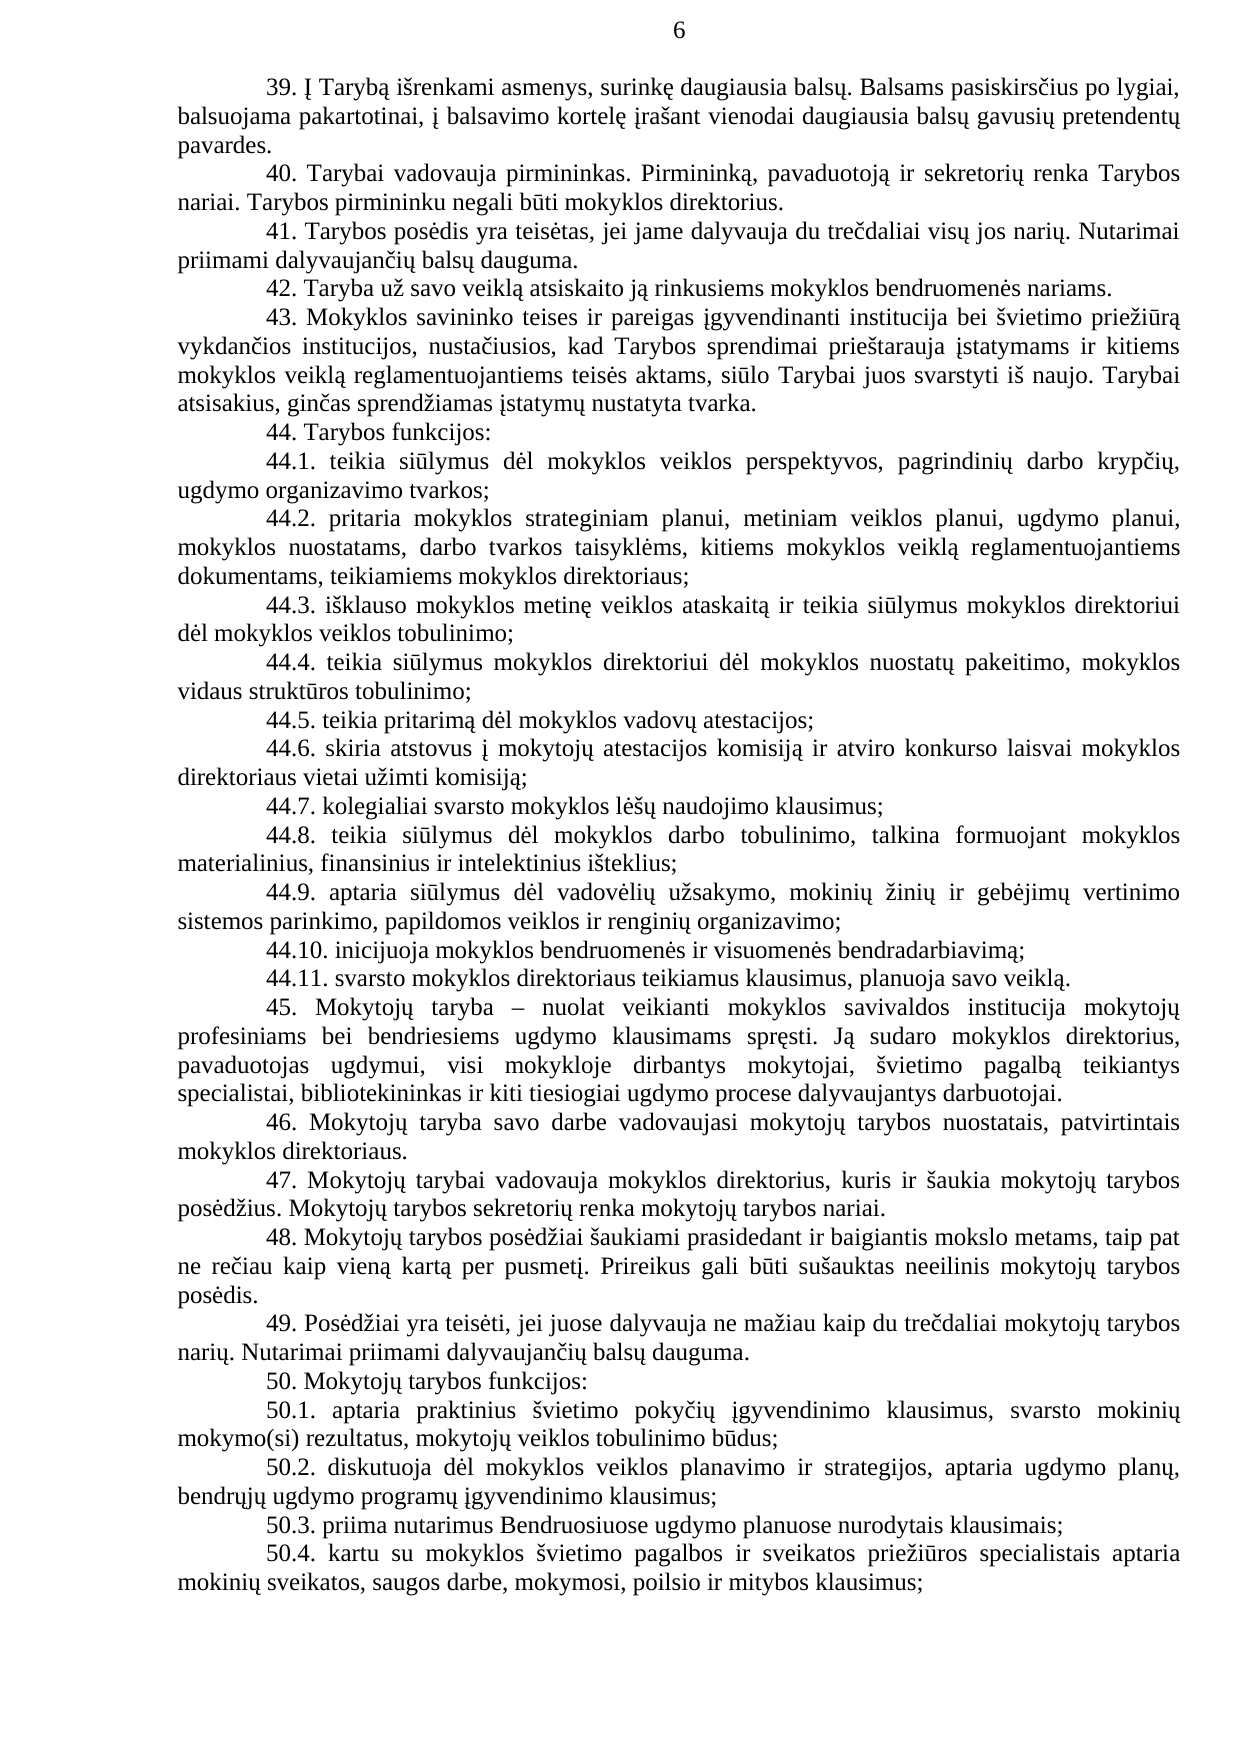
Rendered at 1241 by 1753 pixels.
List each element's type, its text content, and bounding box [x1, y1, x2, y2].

text 45. Mokytojų taryba – nuolat veikianti mokyklos savivaldos institucija mokytojų profesiniams bei bendriesiems ugdymo klausimams spręsti. Ją sudaro mokyklos direktorius, pavaduotojas ugdymui, visi mokykloje dirbantys mokytojai, švietimo pagalbą teikiantys specialistai, bibliotekininkas ir kiti tiesiogiai ugdymo procese dalyvaujantys darbuotojai. [177, 992, 1181, 1107]
text 50. Mokytojų tarybos funkcijos: [177, 1366, 1181, 1395]
text 47. Mokytojų tarybai vadovauja mokyklos direktorius, kuris ir šaukia mokytojų tarybos posėdžius. Mokytojų tarybos sekretorių renka mokytojų tarybos nariai. [177, 1165, 1181, 1222]
text 44. Tarybos funkcijos: [177, 417, 1181, 446]
text 39. Į Tarybą išrenkami asmenys, surinkę daugiausia balsų. Balsams pasiskirsčius po lygiai, balsuojama pakartotinai, į balsavimo kortelę įrašant vienodai daugiausia balsų gavusių pretendentų pavardes. [177, 72, 1181, 158]
text 44.1. teikia siūlymus dėl mokyklos veiklos perspektyvos, pagrindinių darbo krypčių, ugdymo organizavimo tvarkos; [177, 446, 1181, 503]
text 50.2. diskutuoja dėl mokyklos veiklos planavimo ir strategijos, aptaria ugdymo planų, bendrųjų ugdymo programų įgyvendinimo klausimus; [177, 1452, 1181, 1510]
text 46. Mokytojų taryba savo darbe vadovaujasi mokytojų tarybos nuostatais, patvirtintais mokyklos direktoriaus. [177, 1107, 1181, 1165]
text 43. Mokyklos savininko teises ir pareigas įgyvendinanti institucija bei švietimo priežiūrą vykdančios institucijos, nustačiusios, kad Tarybos sprendimai prieštarauja įstatymams ir kitiems mokyklos veiklą reglamentuojantiems teisės aktams, siūlo Tarybai juos svarstyti iš naujo. Tarybai atsisakius, ginčas sprendžiamas įstatymų nustatyta tvarka. [177, 302, 1181, 417]
text 44.2. pritaria mokyklos strateginiam planui, metiniam veiklos planui, ugdymo planui, mokyklos nuostatams, darbo tvarkos taisyklėms, kitiems mokyklos veiklą reglamentuojantiems dokumentams, teikiamiems mokyklos direktoriaus; [177, 503, 1181, 590]
text 50.3. priima nutarimus Bendruosiuose ugdymo planuose nurodytais klausimais; [177, 1510, 1181, 1538]
text 49. Posėdžiai yra teisėti, jei juose dalyvauja ne mažiau kaip du trečdaliai mokytojų tarybos narių. Nutarimai priimami dalyvaujančių balsų dauguma. [177, 1308, 1181, 1366]
text 44.5. teikia pritarimą dėl mokyklos vadovų atestacijos; [177, 705, 1181, 733]
text 44.10. inicijuoja mokyklos bendruomenės ir visuomenės bendradarbiavimą; [177, 935, 1181, 963]
text 44.9. aptaria siūlymus dėl vadovėlių užsakymo, mokinių žinių ir gebėjimų vertinimo sistemos parinkimo, papildomos veiklos ir renginių organizavimo; [177, 877, 1181, 935]
text 48. Mokytojų tarybos posėdžiai šaukiami prasidedant ir baigiantis mokslo metams, taip pat ne rečiau kaip vieną kartą per pusmetį. Prireikus gali būti sušauktas neeilinis mokytojų tarybos posėdis. [177, 1222, 1181, 1308]
text 42. Taryba už savo veiklą atsiskaito ją rinkusiems mokyklos bendruomenės nariams. [177, 273, 1181, 302]
text 50.4. kartu su mokyklos švietimo pagalbos ir sveikatos priežiūros specialistais aptaria mokinių sveikatos, saugos darbe, mokymosi, poilsio ir mitybos klausimus; [177, 1538, 1181, 1596]
text 44.6. skiria atstovus į mokytojų atestacijos komisiją ir atviro konkurso laisvai mokyklos direktoriaus vietai užimti komisiją; [177, 733, 1181, 791]
text 44.3. išklauso mokyklos metinę veiklos ataskaitą ir teikia siūlymus mokyklos direktoriui dėl mokyklos veiklos tobulinimo; [177, 590, 1181, 647]
text 44.4. teikia siūlymus mokyklos direktoriui dėl mokyklos nuostatų pakeitimo, mokyklos vidaus struktūros tobulinimo; [177, 647, 1181, 705]
text 41. Tarybos posėdis yra teisėtas, jei jame dalyvauja du trečdaliai visų jos narių. Nutarimai priimami dalyvaujančių balsų dauguma. [177, 216, 1181, 273]
text 44.7. kolegialiai svarsto mokyklos lėšų naudojimo klausimus; [177, 791, 1181, 820]
text 40. Tarybai vadovauja pirmininkas. Pirmininką, pavaduotoją ir sekretorių renka Tarybos nariai. Tarybos pirmininku negali būti mokyklos direktorius. [177, 158, 1181, 216]
text 44.11. svarsto mokyklos direktoriaus teikiamus klausimus, planuoja savo veiklą. [177, 963, 1181, 992]
text 44.8. teikia siūlymus dėl mokyklos darbo tobulinimo, talkina formuojant mokyklos materialinius, finansinius ir intelektinius išteklius; [177, 820, 1181, 877]
text 50.1. aptaria praktinius švietimo pokyčių įgyvendinimo klausimus, svarsto mokinių mokymo(si) rezultatus, mokytojų veiklos tobulinimo būdus; [177, 1395, 1181, 1452]
